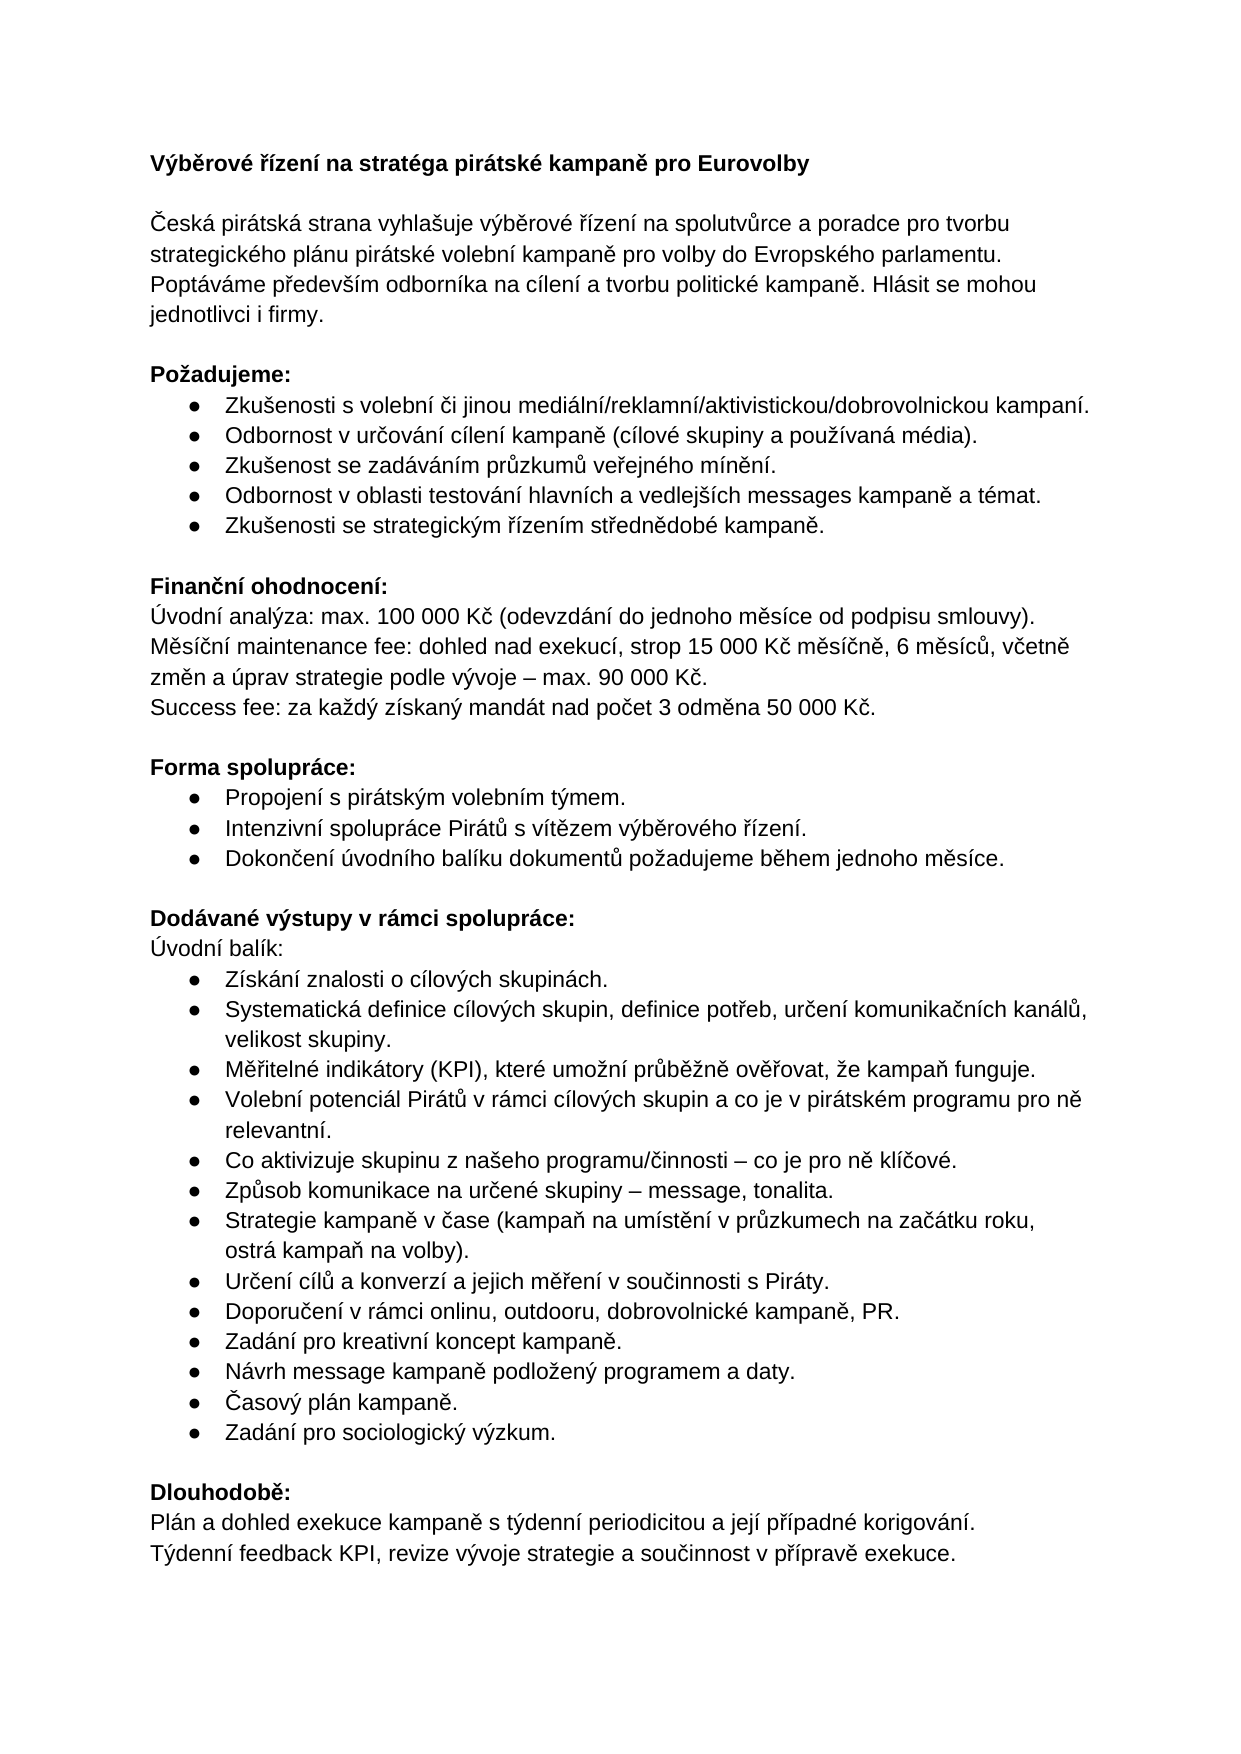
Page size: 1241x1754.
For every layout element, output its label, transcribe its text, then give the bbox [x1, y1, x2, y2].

text Dlouhodobě: [150, 1479, 1090, 1506]
text Požadujeme: [150, 361, 1090, 388]
list Doporučení v rámci onlinu, outdooru, dobrovolnické kampaně, PR. [187, 1298, 1090, 1324]
list Co aktivizuje skupinu z našeho programu/činnosti – co je pro ně klíčové. [187, 1147, 1090, 1173]
list Určení cílů a konverzí a jejich měření v součinnosti s Piráty. [187, 1268, 1090, 1294]
list Strategie kampaně v čase (kampaň na umístění v průzkumech na začátku roku, ostrá kampaň na volby). [187, 1207, 1090, 1264]
text Forma spolupráce: [150, 754, 1090, 781]
list Časový plán kampaně. [187, 1388, 1090, 1415]
list Volební potenciál Pirátů v rámci cílových skupin a co je v pirátském programu pro ně relevantní. [187, 1086, 1090, 1143]
text Úvodní balík: [150, 935, 1090, 962]
list Měřitelné indikátory (KPI), které umožní průběžně ověřovat, že kampaň funguje. [187, 1056, 1090, 1083]
list Zkušenost se zadáváním průzkumů veřejného mínění. [187, 452, 1090, 478]
text Česká pirátská strana vyhlašuje výběrové řízení na spolutvůrce a poradce pro tvorbu strategického plánu pirátské volební kampaně pro volby do Evropského parlamentu. Poptáváme především odborníka na cílení a tvorbu politické kampaně. Hlásit se mohou jednotlivci i firmy. [150, 210, 1090, 327]
text Dodávané výstupy v rámci spolupráce: [150, 905, 1090, 932]
text Plán a dohled exekuce kampaně s týdenní periodicitou a její případné korigování. [150, 1509, 1090, 1536]
text Týdenní feedback KPI, revize vývoje strategie a součinnost v přípravě exekuce. [150, 1539, 1090, 1566]
list Návrh message kampaně podložený programem a daty. [187, 1358, 1090, 1385]
list Způsob komunikace na určené skupiny – message, tonalita. [187, 1177, 1090, 1203]
text Success fee: za každý získaný mandát nad počet 3 odměna 50 000 Kč. [150, 694, 1090, 720]
text Výběrové řízení na stratéga pirátské kampaně pro Eurovolby [150, 150, 1090, 176]
list Systematická definice cílových skupin, definice potřeb, určení komunikačních kanálů, velikost skupiny. [187, 996, 1090, 1052]
list Dokončení úvodního balíku dokumentů požadujeme během jednoho měsíce. [187, 845, 1090, 871]
list Zkušenosti se strategickým řízením střednědobé kampaně. [187, 512, 1090, 539]
list Propojení s pirátským volebním týmem. [187, 784, 1090, 811]
list Zadání pro kreativní koncept kampaně. [187, 1328, 1090, 1354]
list Zadání pro sociologický výzkum. [187, 1419, 1090, 1445]
list Získání znalosti o cílových skupinách. [187, 966, 1090, 992]
text Finanční ohodnocení: [150, 573, 1090, 599]
text Měsíční maintenance fee: dohled nad exekucí, strop 15 000 Kč měsíčně, 6 měsíců, včetně změn a úprav strategie podle vývoje – max. 90 000 Kč. [150, 633, 1090, 690]
list Odbornost v oblasti testování hlavních a vedlejších messages kampaně a témat. [187, 482, 1090, 509]
list Zkušenosti s volební či jinou mediální/reklamní/aktivistickou/dobrovolnickou kampaní. [187, 392, 1090, 418]
text Úvodní analýza: max. 100 000 Kč (odevzdání do jednoho měsíce od podpisu smlouvy). [150, 603, 1090, 629]
list Intenzivní spolupráce Pirátů s vítězem výběrového řízení. [187, 814, 1090, 841]
list Odbornost v určování cílení kampaně (cílové skupiny a používaná média). [187, 422, 1090, 448]
